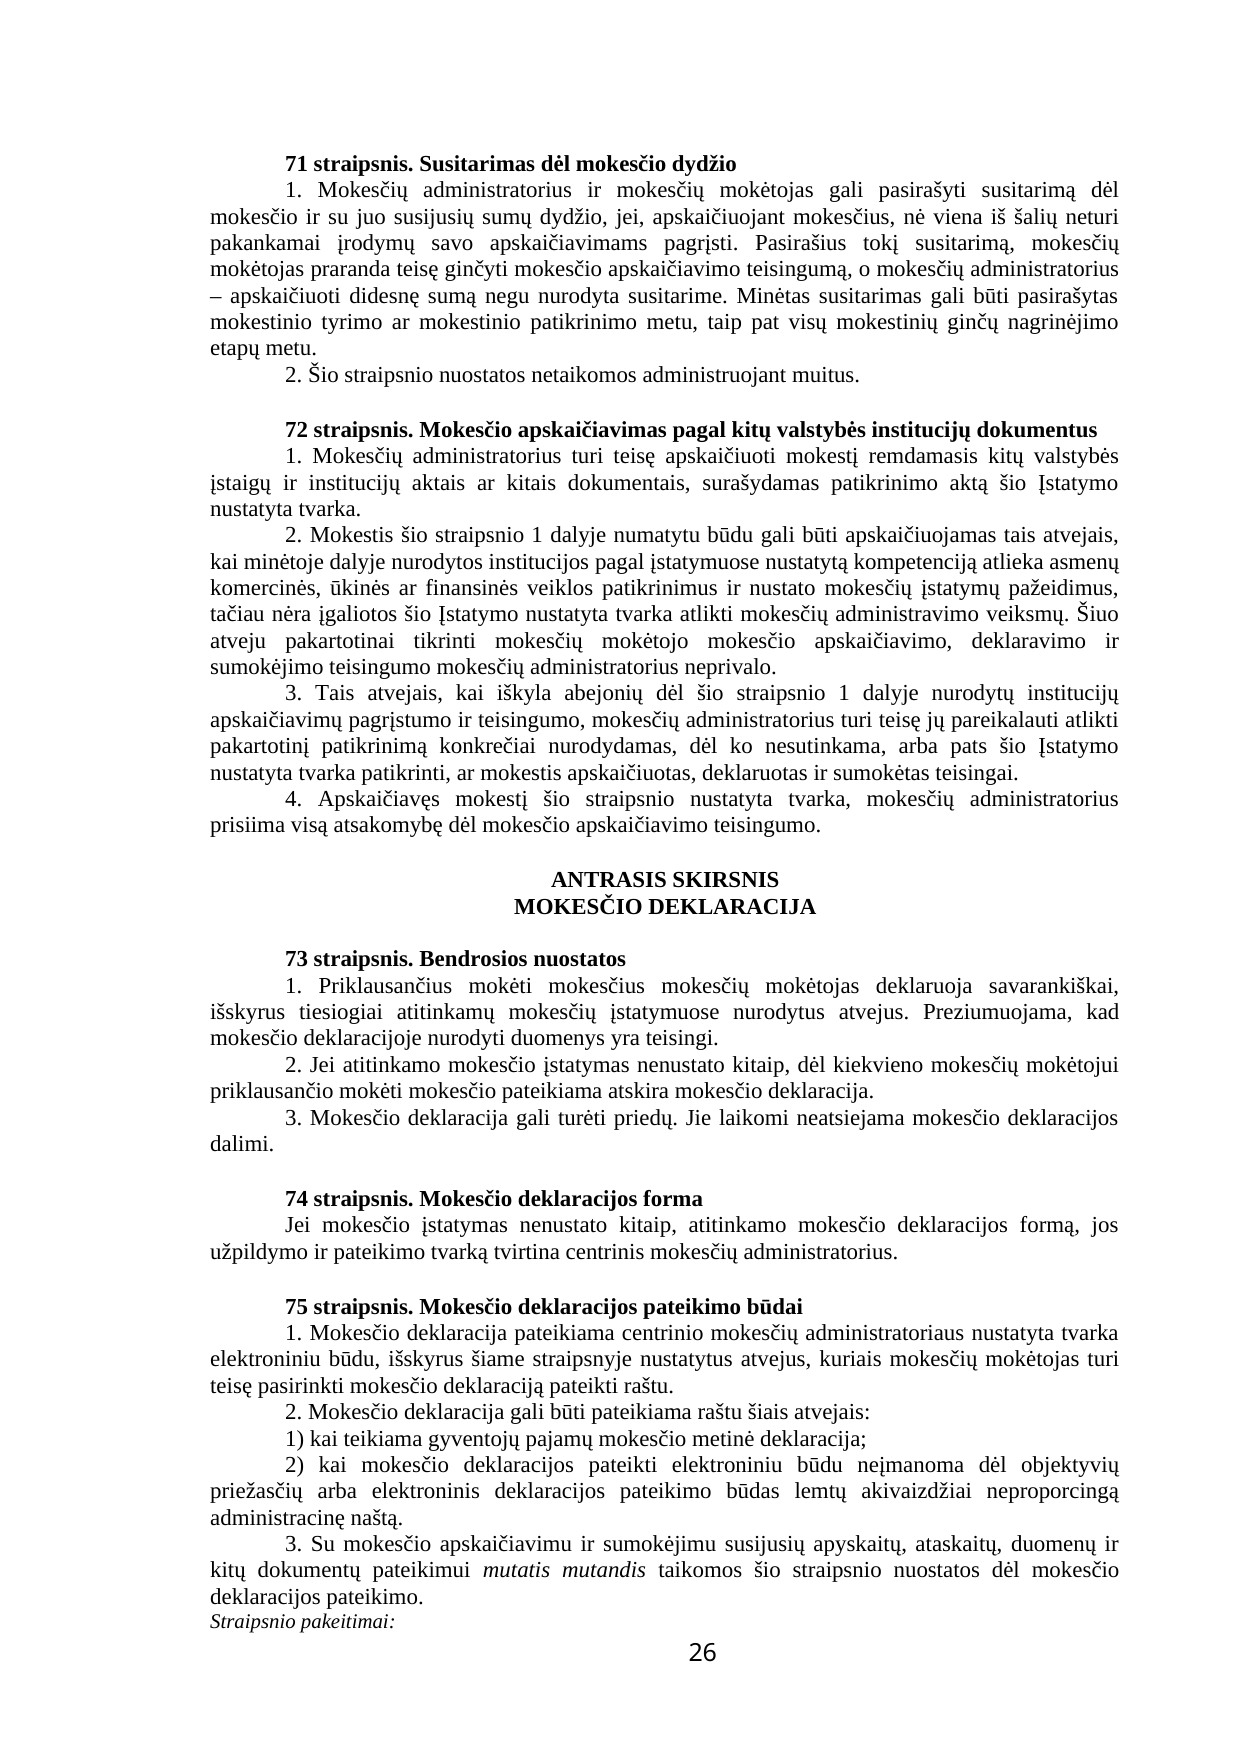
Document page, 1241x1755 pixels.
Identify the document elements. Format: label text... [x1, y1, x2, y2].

text 1. Priklausančius mokėti mokesčius mokesčių mokėtojas deklaruoja savarankiškai, išskyrus tiesiogiai atitinkamų mokesčių įstatymuose nurodytus atvejus. Preziumuojama, kad mokesčio deklaracijoje nurodyti duomenys yra teisingi. [210, 972, 1120, 1051]
text 1. Mokesčių administratorius turi teisę apskaičiuoti mokestį remdamasis kitų valstybės įstaigų ir institucijų aktais ar kitais dokumentais, surašydamas patikrinimo aktą šio Įstatymo nustatyta tvarka. [210, 442, 1120, 521]
text 3. Mokesčio deklaracija gali turėti priedų. Jie laikomi neatsiejama mokesčio deklaracijos dalimi. [210, 1103, 1120, 1156]
text 74 straipsnis. Mokesčio deklaracijos forma [210, 1185, 1120, 1211]
text 75 straipsnis. Mokesčio deklaracijos pateikimo būdai [210, 1293, 1120, 1319]
text Straipsnio pakeitimai: [210, 1609, 1120, 1633]
text Jei mokesčio įstatymas nenustato kitaip, atitinkamo mokesčio deklaracijos formą, jos užpildymo ir pateikimo tvarką tvirtina centrinis mokesčių administratorius. [210, 1211, 1120, 1264]
text 1) kai teikiama gyventojų pajamų mokesčio metinė deklaracija; [210, 1424, 1120, 1451]
text MOKESČIO DEKLARACIJA [210, 893, 1120, 919]
text 2. Šio straipsnio nuostatos netaikomos administruojant muitus. [210, 361, 1120, 387]
text 71 straipsnis. Susitarimas dėl mokesčio dydžio [210, 150, 1120, 176]
text 2. Mokesčio deklaracija gali būti pateikiama raštu šiais atvejais: [210, 1398, 1120, 1424]
text 73 straipsnis. Bendrosios nuostatos [210, 945, 1120, 972]
text 3. Tais atvejais, kai iškyla abejonių dėl šio straipsnio 1 dalyje nurodytų institucijų apskaičiavimų pagrįstumo ir teisingumo, mokesčių administratorius turi teisę jų pareikalauti atlikti pakartotinį patikrinimą konkrečiai nurodydamas, dėl ko nesutinkama, arba pats šio Įstatymo nustatyta tvarka patikrinti, ar mokestis apskaičiuotas, deklaruotas ir sumokėtas teisingai. [210, 679, 1120, 785]
text 3. Su mokesčio apskaičiavimu ir sumokėjimu susijusių apyskaitų, ataskaitų, duomenų ir kitų dokumentų pateikimui mutatis mutandis taikomos šio straipsnio nuostatos dėl mokesčio deklaracijos pateikimo. [210, 1530, 1120, 1609]
text 4. Apskaičiavęs mokestį šio straipsnio nustatyta tvarka, mokesčių administratorius prisiima visą atsakomybę dėl mokesčio apskaičiavimo teisingumo. [210, 785, 1120, 838]
text 72 straipsnis. Mokesčio apskaičiavimas pagal kitų valstybės institucijų dokumentus [285, 416, 1120, 442]
text 2. Mokestis šio straipsnio 1 dalyje numatytu būdu gali būti apskaičiuojamas tais atvejais, kai minėtoje dalyje nurodytos institucijos pagal įstatymuose nustatytą kompetenciją atlieka asmenų komercinės, ūkinės ar finansinės veiklos patikrinimus ir nustato mokesčių įstatymų pažeidimus, tačiau nėra įgaliotos šio Įstatymo nustatyta tvarka atlikti mokesčių administravimo veiksmų. Šiuo atveju pakartotinai tikrinti mokesčių mokėtojo mokesčio apskaičiavimo, deklaravimo ir sumokėjimo teisingumo mokesčių administratorius neprivalo. [210, 521, 1120, 679]
text ANTRASIS SKIRSNIS [210, 866, 1120, 893]
text 2) kai mokesčio deklaracijos pateikti elektroniniu būdu neįmanoma dėl objektyvių priežasčių arba elektroninis deklaracijos pateikimo būdas lemtų akivaizdžiai neproporcingą administracinę naštą. [210, 1451, 1120, 1530]
text 2. Jei atitinkamo mokesčio įstatymas nenustato kitaip, dėl kiekvieno mokesčių mokėtojui priklausančio mokėti mokesčio pateikiama atskira mokesčio deklaracija. [210, 1051, 1120, 1103]
text 1. Mokesčių administratorius ir mokesčių mokėtojas gali pasirašyti susitarimą dėl mokesčio ir su juo susijusių sumų dydžio, jei, apskaičiuojant mokesčius, nė viena iš šalių neturi pakankamai įrodymų savo apskaičiavimams pagrįsti. Pasirašius tokį susitarimą, mokesčių mokėtojas praranda teisę ginčyti mokesčio apskaičiavimo teisingumą, o mokesčių administratorius – apskaičiuoti didesnę sumą negu nurodyta susitarime. Minėtas susitarimas gali būti pasirašytas mokestinio tyrimo ar mokestinio patikrinimo metu, taip pat visų mokestinių ginčų nagrinėjimo etapų metu. [210, 176, 1120, 361]
text 1. Mokesčio deklaracija pateikiama centrinio mokesčių administratoriaus nustatyta tvarka elektroniniu būdu, išskyrus šiame straipsnyje nustatytus atvejus, kuriais mokesčių mokėtojas turi teisę pasirinkti mokesčio deklaraciją pateikti raštu. [210, 1319, 1120, 1398]
